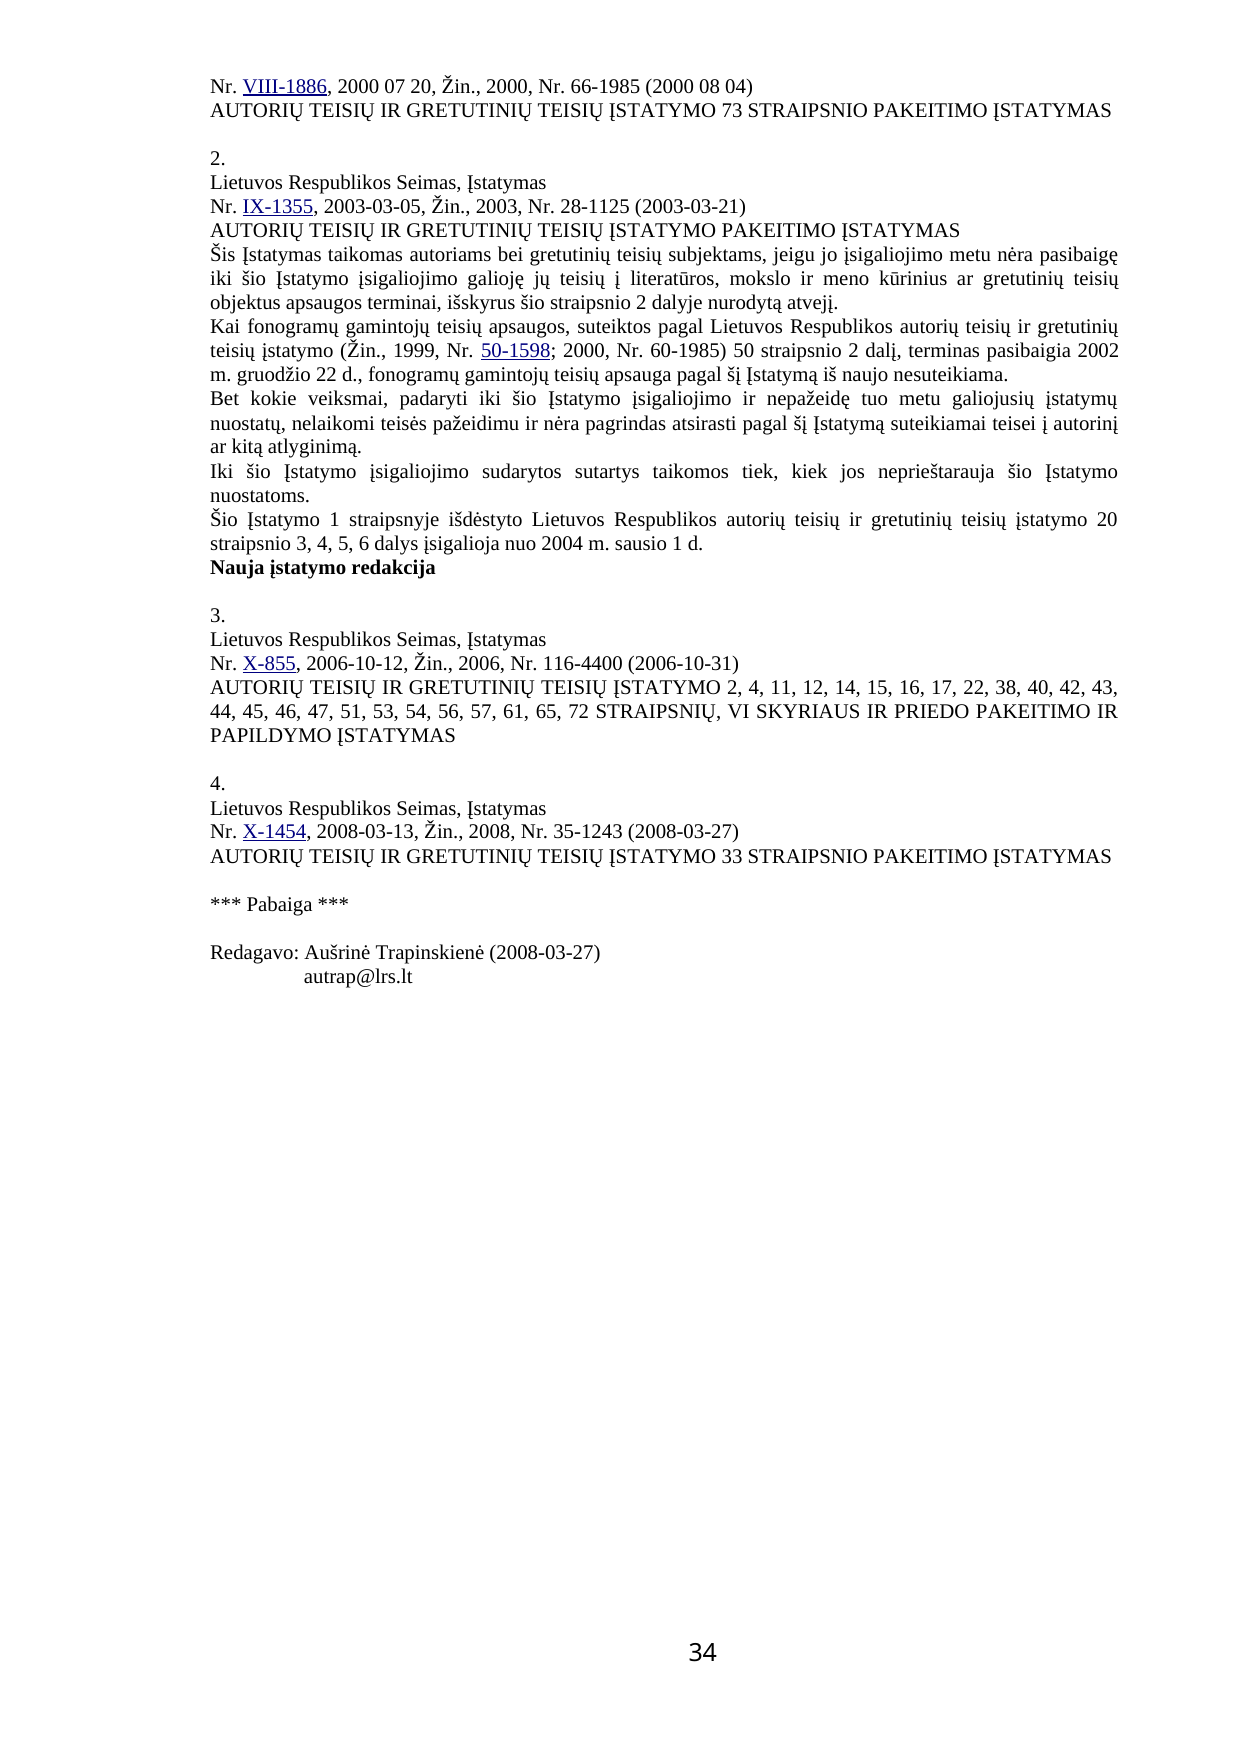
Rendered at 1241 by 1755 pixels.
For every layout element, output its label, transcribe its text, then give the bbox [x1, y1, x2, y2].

text Nr. VIII-1886, 2000 07 20, Žin., 2000, Nr. 66-1985 (2000 08 04) [210, 73, 1120, 98]
text Lietuvos Respublikos Seimas, Įstatymas [210, 627, 1120, 651]
text Nr. X-1454, 2008-03-13, Žin., 2008, Nr. 35-1243 (2008-03-27) [210, 819, 1120, 843]
text Nr. IX-1355, 2003-03-05, Žin., 2003, Nr. 28-1125 (2003-03-21) [210, 194, 1120, 218]
text *** Pabaiga *** [210, 892, 1120, 916]
text autrap@lrs.lt [210, 964, 1120, 988]
text Nauja įstatymo redakcija [210, 555, 1120, 579]
text AUTORIŲ TEISIŲ IR GRETUTINIŲ TEISIŲ ĮSTATYMO PAKEITIMO ĮSTATYMAS [210, 218, 1120, 242]
text AUTORIŲ TEISIŲ IR GRETUTINIŲ TEISIŲ ĮSTATYMO 2, 4, 11, 12, 14, 15, 16, 17, 22, 38, 40, 42, 43, 44, 45, 46, 47, 51, 53, 54, 56, 57, 61, 65, 72 STRAIPSNIŲ, VI SKYRIAUS IR PRIEDO PAKEITIMO IR PAPILDYMO ĮSTATYMAS [210, 675, 1120, 747]
text Šio Įstatymo 1 straipsnyje išdėstyto Lietuvos Respublikos autorių teisių ir gretutinių teisių įstatymo 20 straipsnio 3, 4, 5, 6 dalys įsigalioja nuo 2004 m. sausio 1 d. [210, 507, 1119, 555]
text Iki šio Įstatymo įsigaliojimo sudarytos sutartys taikomos tiek, kiek jos neprieštarauja šio Įstatymo nuostatoms. [210, 458, 1119, 507]
text 2. [210, 146, 1120, 170]
text Šis Įstatymas taikomas autoriams bei gretutinių teisių subjektams, jeigu jo įsigaliojimo metu nėra pasibaigę iki šio Įstatymo įsigaliojimo galioję jų teisių į literatūros, mokslo ir meno kūrinius ar gretutinių teisių objektus apsaugos terminai, išskyrus šio straipsnio 2 dalyje nurodytą atvejį. [210, 242, 1120, 314]
text Redagavo: Aušrinė Trapinskienė (2008-03-27) [210, 940, 1120, 964]
text Lietuvos Respublikos Seimas, Įstatymas [210, 795, 1120, 819]
text Nr. X-855, 2006-10-12, Žin., 2006, Nr. 116-4400 (2006-10-31) [210, 651, 1120, 675]
text 4. [210, 771, 1120, 795]
text Bet kokie veiksmai, padaryti iki šio Įstatymo įsigaliojimo ir nepažeidę tuo metu galiojusių įstatymų nuostatų, nelaikomi teisės pažeidimu ir nėra pagrindas atsirasti pagal šį Įstatymą suteikiamai teisei į autorinį ar kitą atlyginimą. [210, 386, 1119, 458]
text Lietuvos Respublikos Seimas, Įstatymas [210, 170, 1120, 194]
text Kai fonogramų gamintojų teisių apsaugos, suteiktos pagal Lietuvos Respublikos autorių teisių ir gretutinių teisių įstatymo (Žin., 1999, Nr. 50-1598; 2000, Nr. 60-1985) 50 straipsnio 2 dalį, terminas pasibaigia 2002 m. gruodžio 22 d., fonogramų gamintojų teisių apsauga pagal šį Įstatymą iš naujo nesuteikiama. [210, 314, 1120, 386]
text AUTORIŲ TEISIŲ IR GRETUTINIŲ TEISIŲ ĮSTATYMO 33 STRAIPSNIO PAKEITIMO ĮSTATYMAS [210, 843, 1120, 868]
text 3. [210, 603, 1120, 627]
text AUTORIŲ TEISIŲ IR GRETUTINIŲ TEISIŲ ĮSTATYMO 73 STRAIPSNIO PAKEITIMO ĮSTATYMAS [210, 98, 1120, 122]
